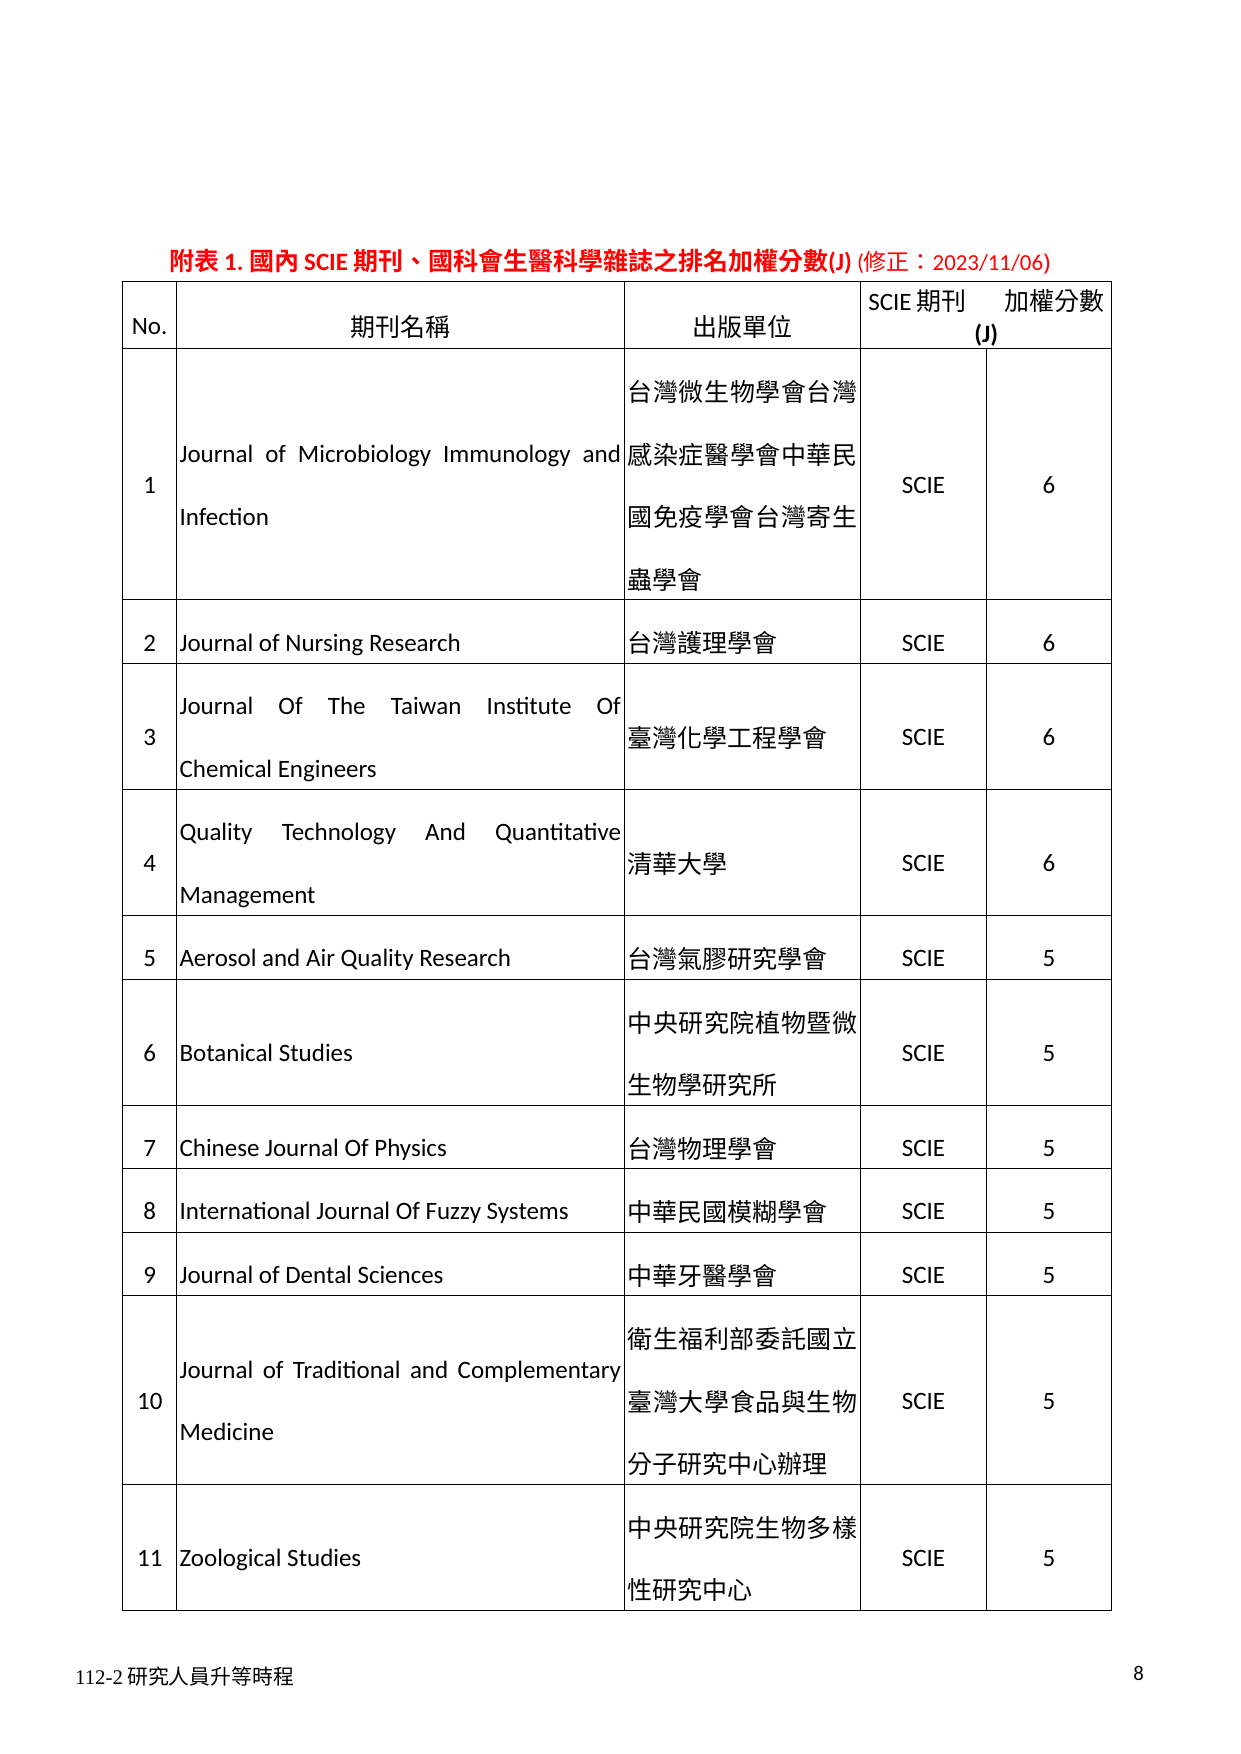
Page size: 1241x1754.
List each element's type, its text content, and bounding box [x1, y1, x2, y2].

table_cell Quality Technology And Quantitative Management [177, 790, 624, 915]
table_cell Zoological Studies [177, 1485, 624, 1610]
table_cell 5 [987, 916, 1111, 978]
table_cell Journal of Nursing Research [177, 600, 624, 663]
table_cell 6 [987, 600, 1111, 663]
table_cell 7 [123, 1106, 176, 1168]
table_cell 5 [987, 1106, 1111, 1168]
table_cell SCIE [861, 664, 986, 789]
table_cell SCIE [861, 1485, 986, 1610]
table_cell 5 [987, 1169, 1111, 1232]
table_cell 5 [987, 1485, 1111, 1610]
table_cell 5 [987, 1233, 1111, 1295]
table_cell Journal of Dental Sciences [177, 1233, 624, 1295]
table_cell SCIE [861, 1169, 986, 1232]
table_cell Chinese Journal Of Physics [177, 1106, 624, 1168]
table_cell SCIE [861, 600, 986, 663]
table_cell SCIE [861, 1106, 986, 1168]
table_cell 台灣氣膠研究學會 [625, 916, 860, 978]
table_header No. [123, 282, 176, 348]
table_cell 5 [987, 1296, 1111, 1484]
table_cell 6 [987, 790, 1111, 915]
table_cell 11 [123, 1485, 176, 1610]
table_cell SCIE [861, 1296, 986, 1484]
table_cell 9 [123, 1233, 176, 1295]
table_cell 6 [123, 980, 176, 1104]
table_cell 台灣護理學會 [625, 600, 860, 663]
table_cell 4 [123, 790, 176, 915]
table_cell International Journal Of Fuzzy Systems [177, 1169, 624, 1232]
table_cell SCIE [861, 980, 986, 1104]
table_cell 衛生福利部委託國立臺灣大學食品與生物分子研究中心辦理 [625, 1296, 860, 1484]
table_cell Aerosol and Air Quality Research [177, 916, 624, 978]
table_cell 6 [987, 664, 1111, 789]
table_header 期刊名稱 [177, 282, 624, 348]
table_cell 5 [987, 980, 1111, 1104]
table_cell 中央研究院植物暨微生物學研究所 [625, 980, 860, 1104]
table_cell 3 [123, 664, 176, 789]
table_cell Journal of Traditional and Complementary Medicine [177, 1296, 624, 1484]
table_cell 2 [123, 600, 176, 663]
table_cell 5 [123, 916, 176, 978]
table_cell 中華牙醫學會 [625, 1233, 860, 1295]
table_cell 清華大學 [625, 790, 860, 915]
table_header SCIE期刊 加權分數 (J) [861, 282, 1111, 348]
table_cell Journal of Microbiology Immunology and Infection [177, 349, 624, 599]
table_cell 臺灣化學工程學會 [625, 664, 860, 789]
table_cell 6 [987, 349, 1111, 599]
table_cell SCIE [861, 916, 986, 978]
table_cell 8 [123, 1169, 176, 1232]
table_cell 1 [123, 349, 176, 599]
table_cell Journal Of The Taiwan Institute Of Chemical Engineers [177, 664, 624, 789]
table_header 出版單位 [625, 282, 860, 348]
text 附表1. 國內SCIE期刊、國科會生醫科學雜誌之排名加權分數(J) (修正：2023/11/06) [75, 218, 1144, 281]
table_cell SCIE [861, 790, 986, 915]
table_cell 中華民國模糊學會 [625, 1169, 860, 1232]
table_cell SCIE [861, 1233, 986, 1295]
table_cell SCIE [861, 349, 986, 599]
table_cell 10 [123, 1296, 176, 1484]
table_cell Botanical Studies [177, 980, 624, 1104]
table_cell 台灣微生物學會台灣感染症醫學會中華民國免疫學會台灣寄生蟲學會 [625, 349, 860, 599]
table_cell 中央研究院生物多樣性研究中心 [625, 1485, 860, 1610]
table_cell 台灣物理學會 [625, 1106, 860, 1168]
